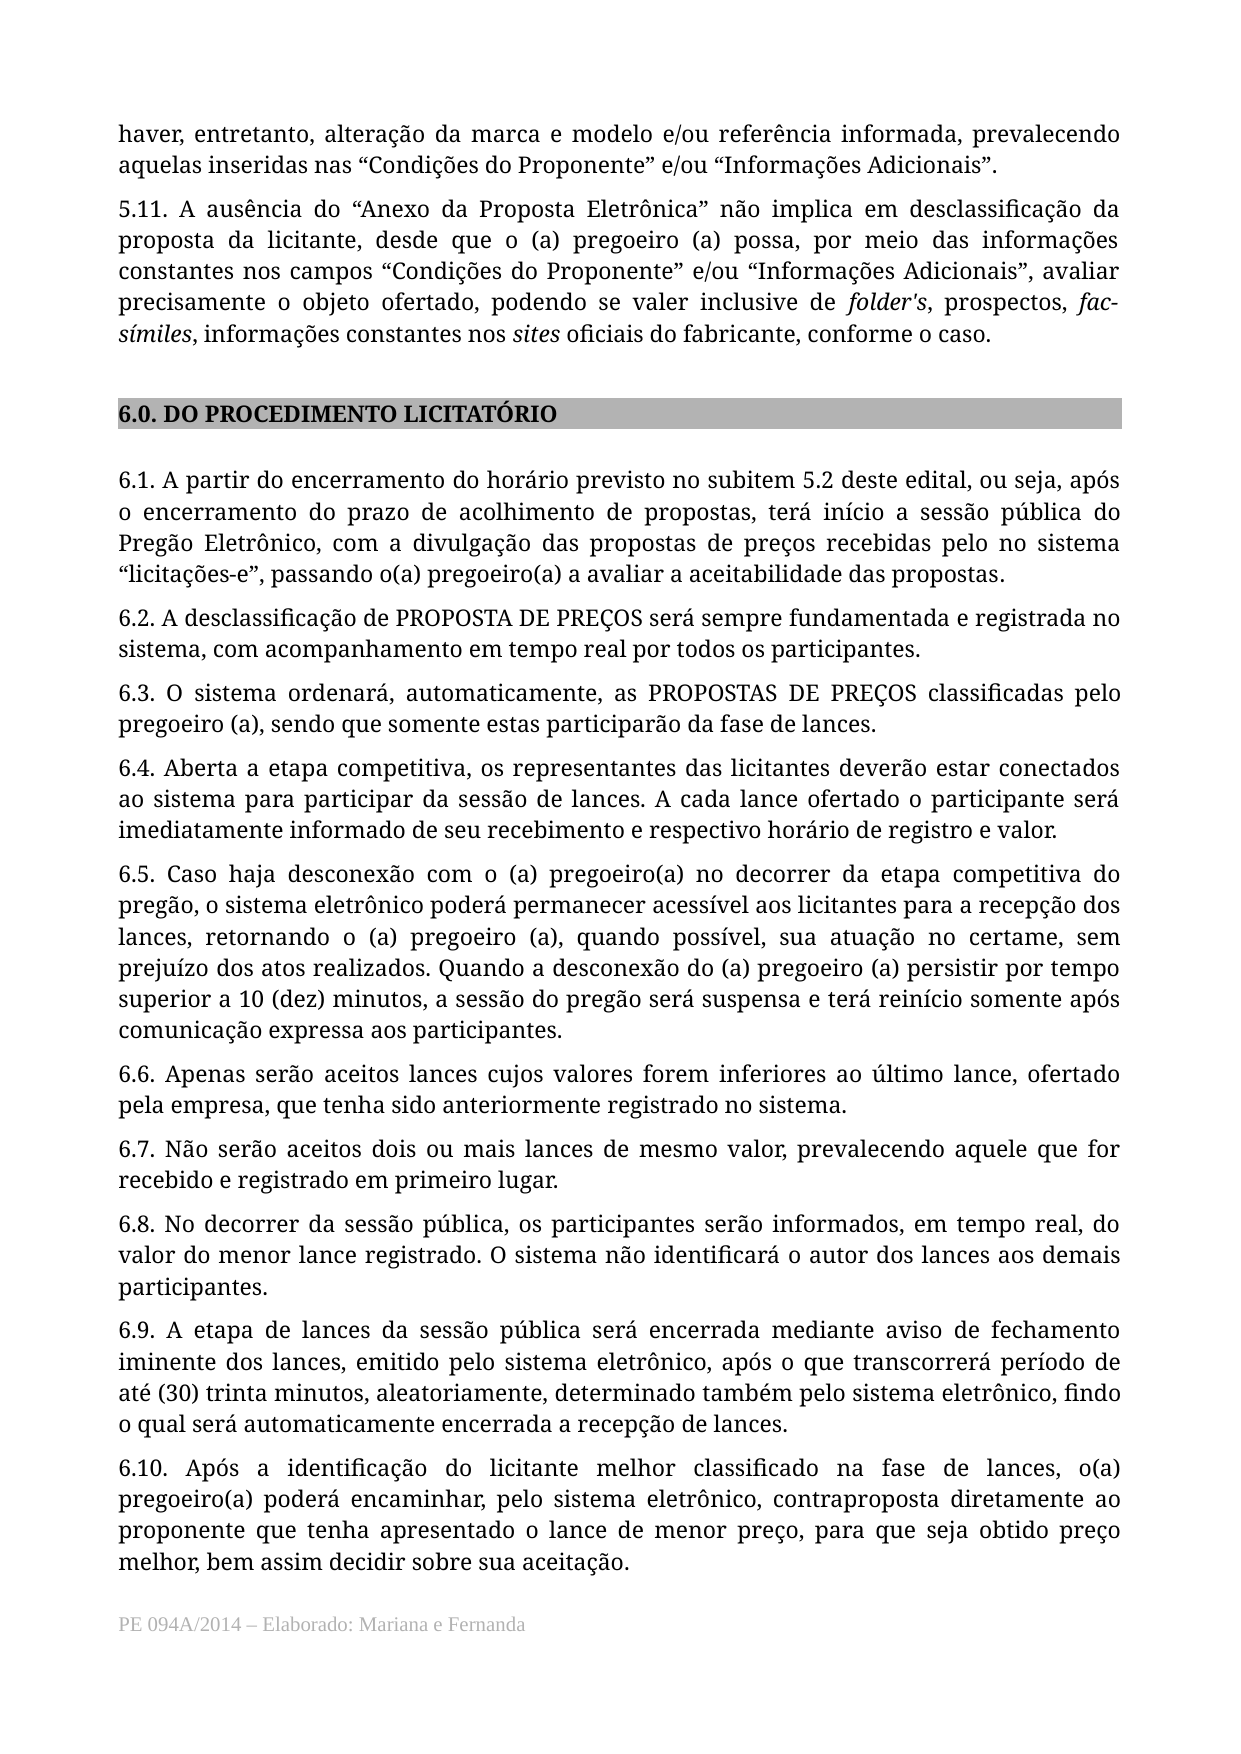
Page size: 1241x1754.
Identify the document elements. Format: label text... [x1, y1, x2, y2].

text 6.8. No decorrer da sessão pública, os participantes serão informados, em tempo real, do valor do menor lance registrado. O sistema não identificará o autor dos lances aos demais participantes. [118, 1208, 1122, 1302]
text 6.3. O sistema ordenará, automaticamente, as PROPOSTAS DE PREÇOS classificadas pelo pregoeiro (a), sendo que somente estas participarão da fase de lances. [118, 677, 1122, 739]
text 6.4. Aberta a etapa competitiva, os representantes das licitantes deverão estar conectados ao sistema para participar da sessão de lances. A cada lance ofertado o participante será imediatamente informado de seu recebimento e respectivo horário de registro e valor. [118, 752, 1122, 846]
text 6.0. DO PROCEDIMENTO LICITATÓRIO [118, 398, 1122, 429]
text 5.11. A ausência do “Anexo da Proposta Eletrônica” não implica em desclassificação da proposta da licitante, desde que o (a) pregoeiro (a) possa, por meio das informações constantes nos campos “Condições do Proponente” e/ou “Informações Adicionais”, avaliar precisamente o objeto ofertado, podendo se valer inclusive de folder's, prospectos, fac-símiles, informações constantes nos sites oficiais do fabricante, conforme o caso. [118, 192, 1121, 349]
text 6.10. Após a identificação do licitante melhor classificado na fase de lances, o(a) pregoeiro(a) poderá encaminhar, pelo sistema eletrônico, contraproposta diretamente ao proponente que tenha apresentado o lance de menor preço, para que seja obtido preço melhor, bem assim decidir sobre sua aceitação. [118, 1452, 1122, 1577]
text 6.9. A etapa de lances da sessão pública será encerrada mediante aviso de fechamento iminente dos lances, emitido pelo sistema eletrônico, após o que transcorrerá período de até (30) trinta minutos, aleatoriamente, determinado também pelo sistema eletrônico, findo o qual será automaticamente encerrada a recepção de lances. [118, 1314, 1122, 1439]
text 6.2. A desclassificação de PROPOSTA DE PREÇOS será sempre fundamentada e registrada no sistema, com acompanhamento em tempo real por todos os participantes. [118, 602, 1122, 664]
text 6.7. Não serão aceitos dois ou mais lances de mesmo valor, prevalecendo aquele que for recebido e registrado em primeiro lugar. [118, 1133, 1122, 1196]
text 6.5. Caso haja desconexão com o (a) pregoeiro(a) no decorrer da etapa competitiva do pregão, o sistema eletrônico poderá permanecer acessível aos licitantes para a recepção dos lances, retornando o (a) pregoeiro (a), quando possível, sua atuação no certame, sem prejuízo dos atos realizados. Quando a desconexão do (a) pregoeiro (a) persistir por tempo superior a 10 (dez) minutos, a sessão do pregão será suspensa e terá reinício somente após comunicação expressa aos participantes. [118, 858, 1122, 1046]
text 6.6. Apenas serão aceitos lances cujos valores forem inferiores ao último lance, ofertado pela empresa, que tenha sido anteriormente registrado no sistema. [118, 1058, 1122, 1121]
text 6.1. A partir do encerramento do horário previsto no subitem 5.2 deste edital, ou seja, após o encerramento do prazo de acolhimento de propostas, terá início a sessão pública do Pregão Eletrônico, com a divulgação das propostas de preços recebidas pelo no sistema “licitações-e”, passando o(a) pregoeiro(a) a avaliar a aceitabilidade das propostas. [118, 464, 1122, 589]
text haver, entretanto, alteração da marca e modelo e/ou referência informada, prevalecendo aquelas inseridas nas “Condições do Proponente” e/ou “Informações Adicionais”. [118, 118, 1122, 181]
